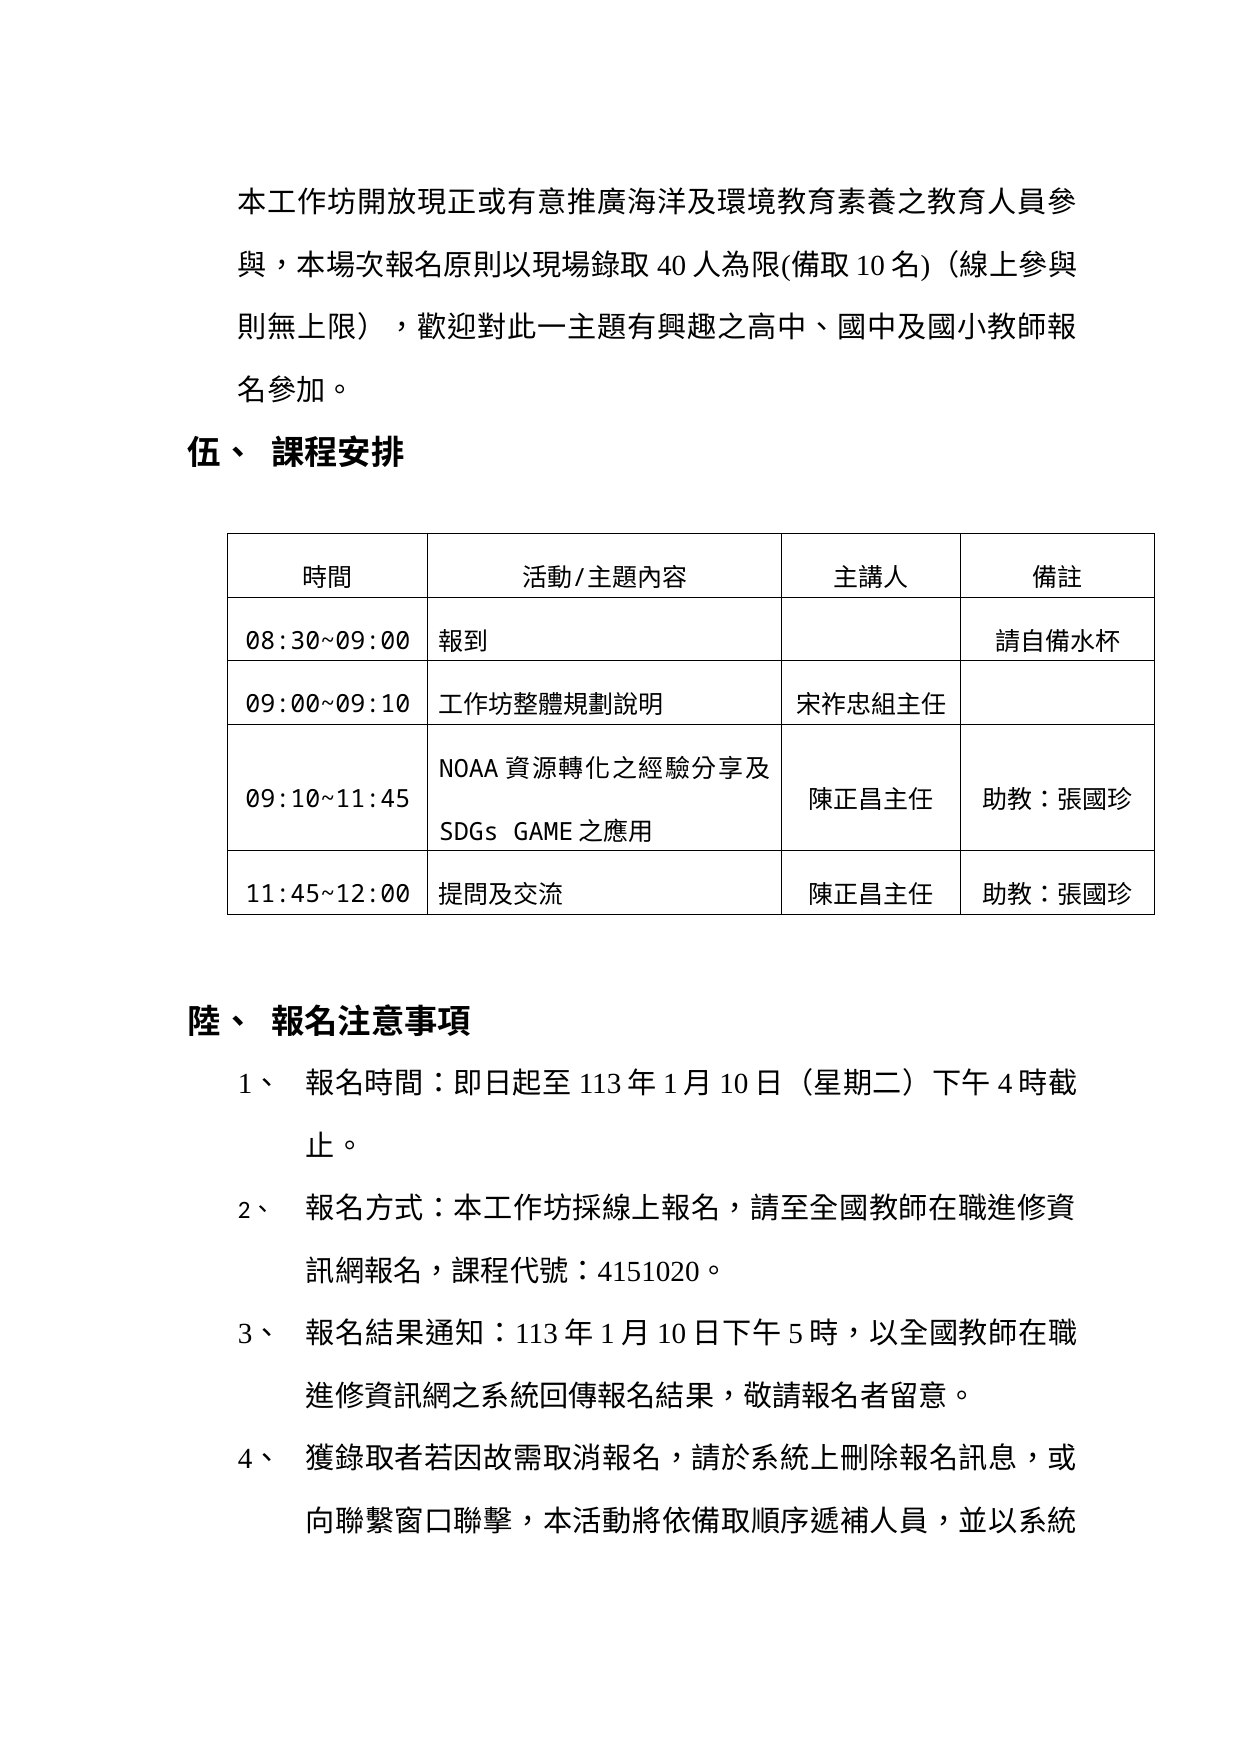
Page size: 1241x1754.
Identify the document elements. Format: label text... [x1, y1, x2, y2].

text 伍、 課程安排 [187, 408, 1078, 471]
table_header 時間 [228, 534, 427, 597]
list 報名結果通知：113年1月10日下午5時，以全國教師在職進修資訊網之系統回傳報名結果，敬請報名者留意。 [238, 1289, 1078, 1414]
table_cell [782, 598, 960, 660]
text 本工作坊開放現正或有意推廣海洋及環境教育素養之教育人員參與，本場次報名原則以現場錄取40人為限(備取10名)（線上參與則無上限），歡迎對此一主題有興趣之高中、國中及國小教師報名參加。 [238, 158, 1078, 408]
table_header 活動/主題內容 [428, 534, 781, 597]
list 獲錄取者若因故需取消報名，請於系統上刪除報名訊息，或向聯繫窗口聯擊，本活動將依備取順序遞補人員，並以系統 [238, 1414, 1078, 1539]
table_cell 報到 [428, 598, 781, 660]
list 報名時間：即日起至113年1月10日（星期二）下午4時截止。 [238, 1039, 1078, 1164]
text 陸、 報名注意事項 [187, 977, 1078, 1039]
table_header 備註 [961, 534, 1154, 597]
table_cell 11:45~12:00 [228, 851, 427, 913]
table_cell 請自備水杯 [961, 598, 1154, 660]
list 報名方式：本工作坊採線上報名，請至全國教師在職進修資訊網報名，課程代號：4151020。 [238, 1164, 1078, 1289]
table_cell 助教：張國珍 [961, 725, 1154, 850]
table_cell 助教：張國珍 [961, 851, 1154, 913]
table_cell NOAA資源轉化之經驗分享及SDGs GAME之應用 [428, 725, 781, 850]
table_cell 09:10~11:45 [228, 725, 427, 850]
table_cell [961, 661, 1154, 724]
table_cell 陳正昌主任 [782, 725, 960, 850]
table_cell 08:30~09:00 [228, 598, 427, 660]
table_cell 陳正昌主任 [782, 851, 960, 913]
table_cell 工作坊整體規劃說明 [428, 661, 781, 724]
table_cell 提問及交流 [428, 851, 781, 913]
table_cell 09:00~09:10 [228, 661, 427, 724]
table_cell 宋祚忠組主任 [782, 661, 960, 724]
table_header 主講人 [782, 534, 960, 597]
